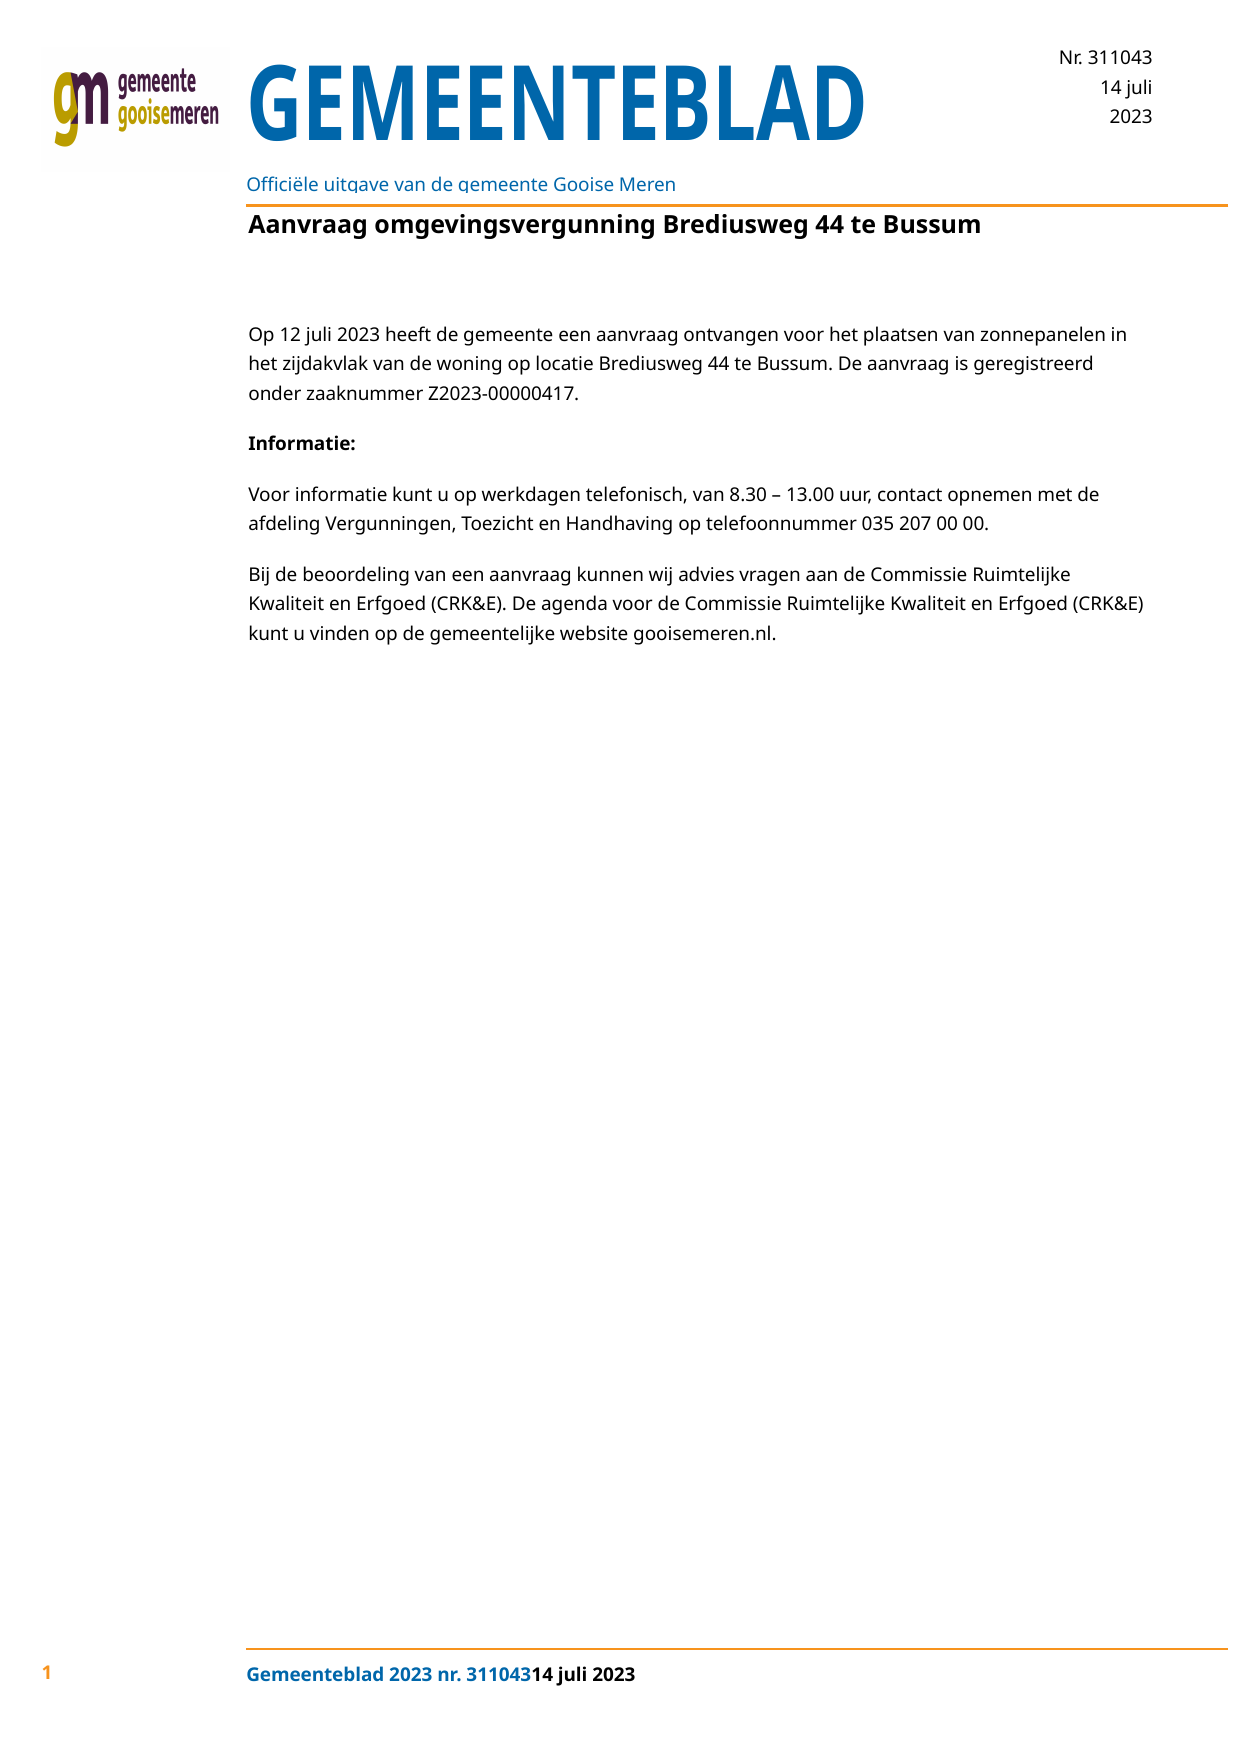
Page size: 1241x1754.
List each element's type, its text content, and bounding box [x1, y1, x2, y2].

text Op 12 juli 2023 heeft de gemeente een aanvraag ontvangen voor het plaatsen van zonnepanelen in het zijdakvlak van de woning op locatie Brediusweg 44 te Bussum. De aanvraag is geregistreerd onder zaaknummer Z2023-00000417. [248, 321, 1152, 406]
text Voor informatie kunt u op werkdagen telefonisch, van 8.30 – 13.00 uur, contact opnemen met de afdeling Vergunningen, Toezicht en Handhaving op telefoonnummer 035 207 00 00. [248, 481, 1152, 536]
text Aanvraag omgevingsvergunning Brediusweg 44 te Bussum [248, 207, 1152, 241]
picture [41, 47, 231, 172]
text Bij de beoordeling van een aanvraag kunnen wij advies vragen aan de Commissie Ruimtelijke Kwaliteit en Erfgoed (CRK&E). De agenda voor de Commissie Ruimtelijke Kwaliteit en Erfgoed (CRK&E) kunt u vinden op de gemeentelijke website gooisemeren.nl. [248, 561, 1152, 646]
text Informatie: [248, 430, 1152, 456]
